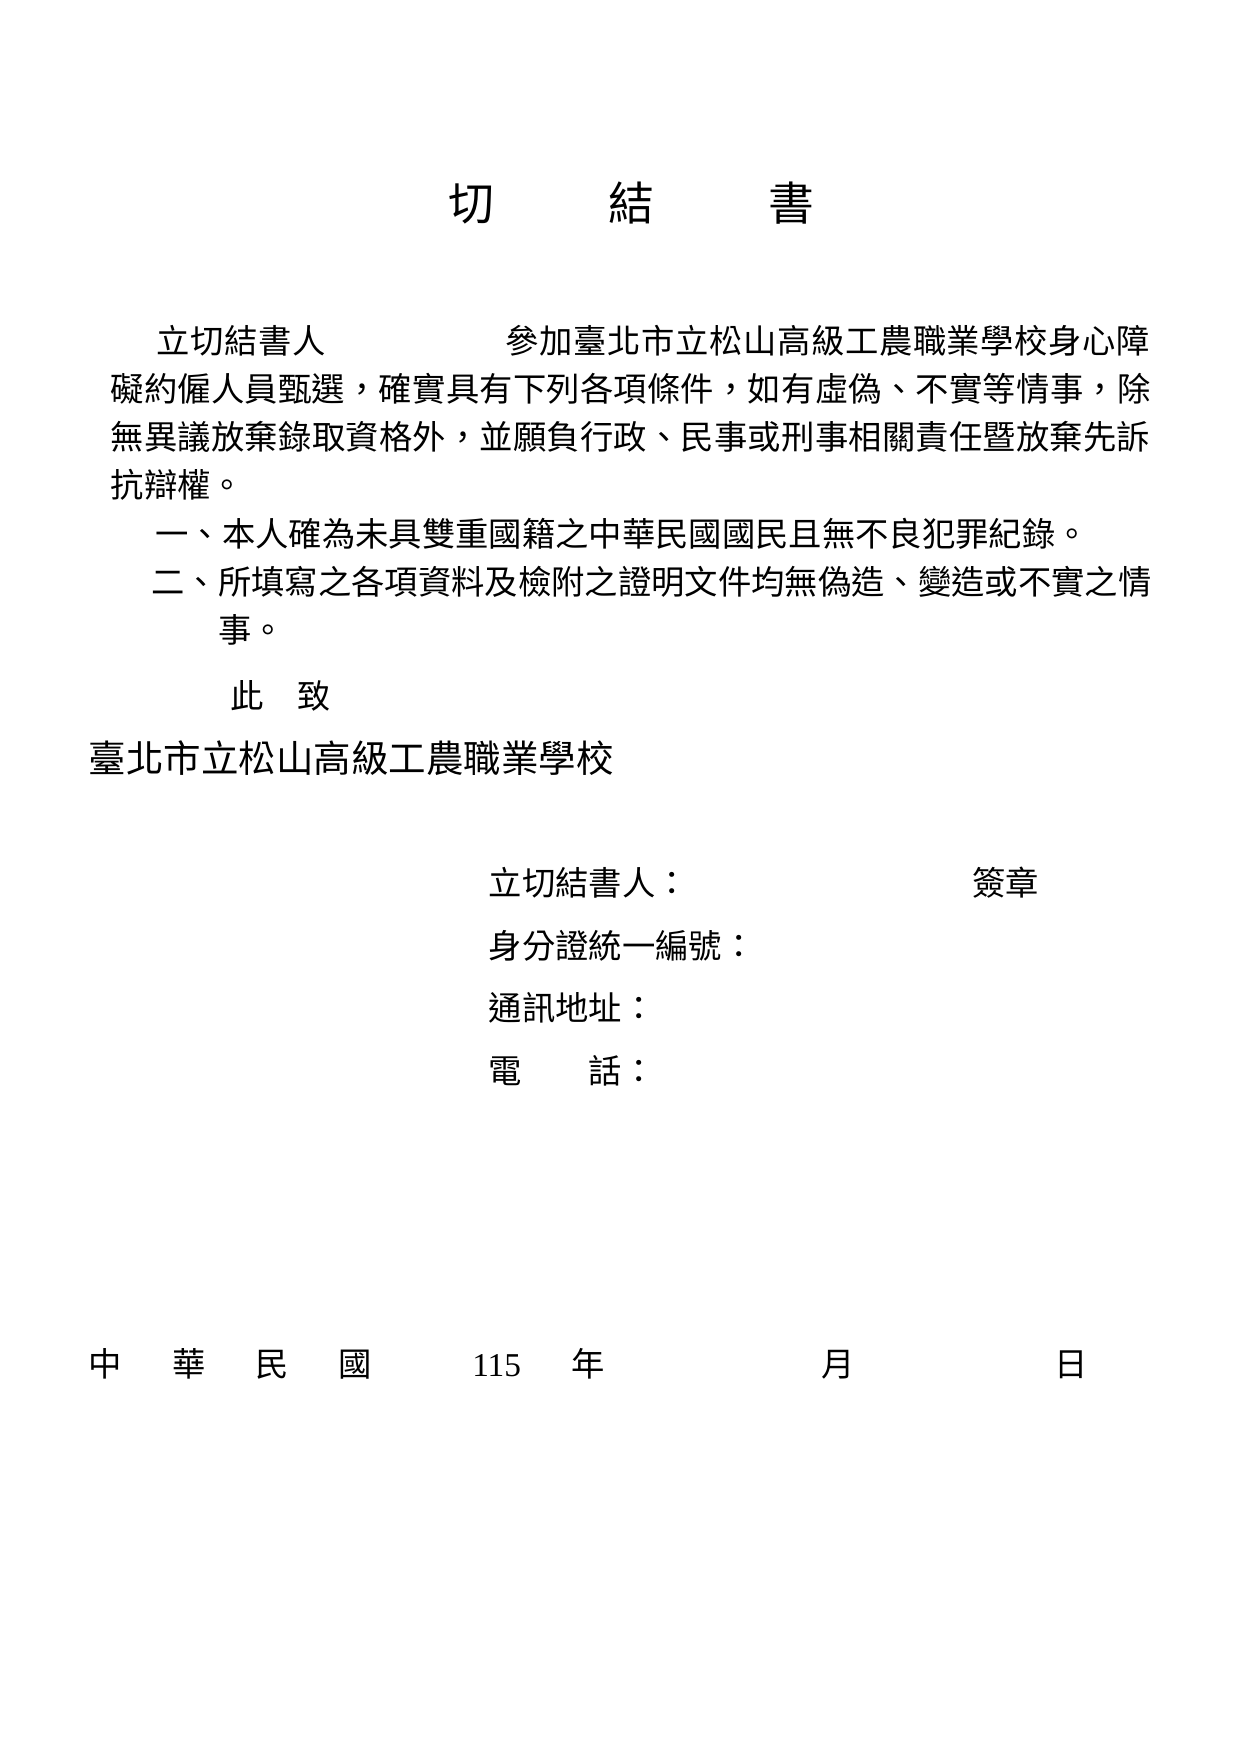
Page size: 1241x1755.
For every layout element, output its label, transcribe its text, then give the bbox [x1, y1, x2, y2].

text 一、本人確為未具雙重國籍之中華民國國民且無不良犯罪紀錄。 [139, 507, 1152, 556]
text 切 結 書 [111, 127, 1152, 252]
text 通訊地址： [89, 965, 1152, 1027]
text 臺北市立松山高級工農職業學校 [89, 715, 1152, 777]
text 立切結書人 參加臺北市立松山高級工農職業學校身心障礙約僱人員甄選，確實具有下列各項條件，如有虛偽、不實等情事，除無異議放棄錄取資格外，並願負行政、民事或刑事相關責任暨放棄先訴抗辯權。 [111, 314, 1152, 507]
text 立切結書人： 簽章 [89, 840, 1152, 902]
text 電 話： [89, 1027, 1152, 1090]
text 二、所填寫之各項資料及檢附之證明文件均無偽造、變造或不實之情 事。 [151, 556, 1152, 652]
text 身分證統一編號： [89, 902, 1152, 965]
text 中 華 民 國 115 年 月 日 [89, 1340, 1152, 1385]
text 此 致 [89, 652, 1152, 715]
